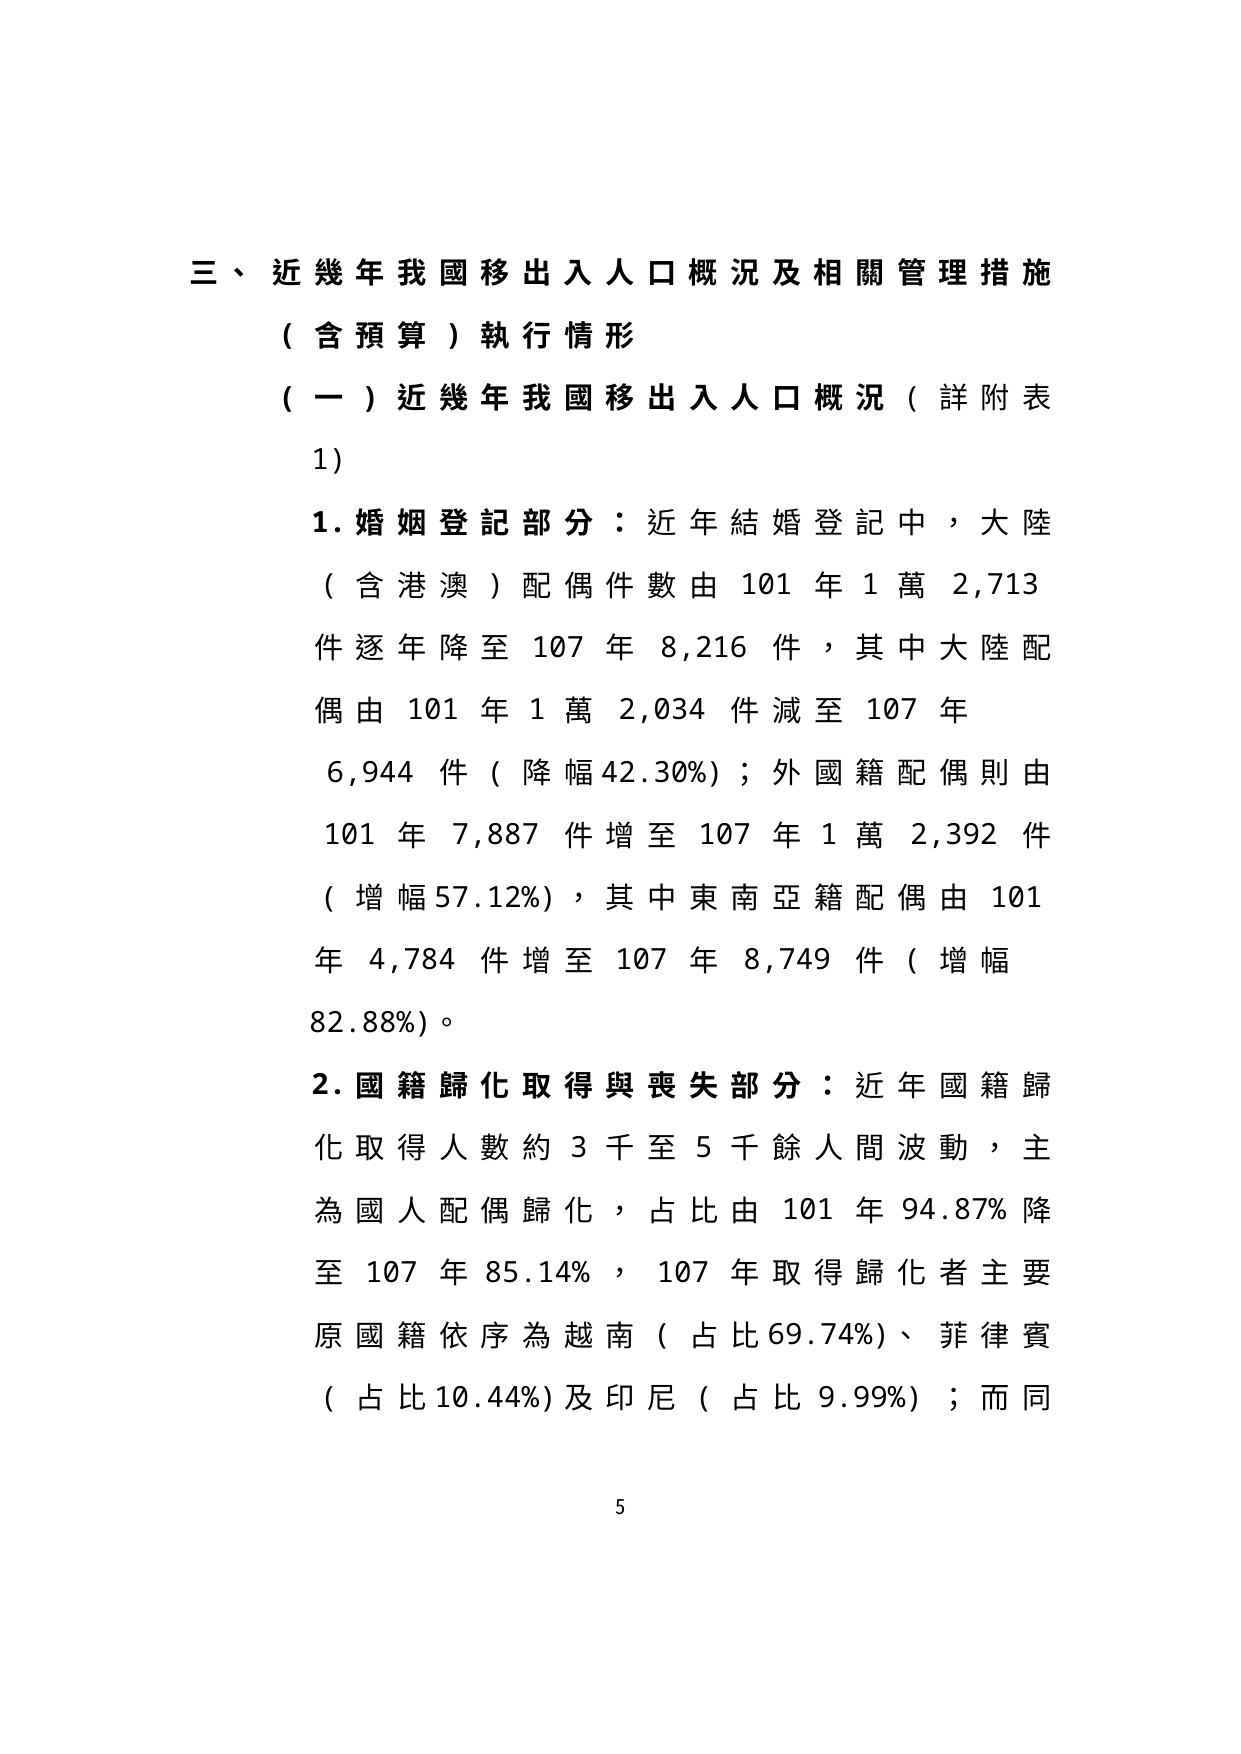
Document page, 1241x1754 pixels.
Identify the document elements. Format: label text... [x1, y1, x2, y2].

text 2.國籍歸化取得與喪失部分：近年國籍歸化取得人數約3千至5千餘人間波動，主為國人配偶歸化，占比由101年94.87%降至107年85.14%，107年取得歸化者主要原國籍依序為越南(占比69.74%)、菲律賓(占比10.44%)及印尼(占比9.99%)；而同期間國籍喪失人數最低為105年之623人，最高為107年之807人，主為自願喪失(占比多逾9成)。另107年主要加入新國籍依序為韓國(占比26.77%)、日本(占比25.40%)及新加坡(占比22.18%)。 [271, 1042, 1058, 1417]
text 1.婚姻登記部分：近年結婚登記中，大陸(含港澳)配偶件數由101年1萬2,713件逐年降至107年8,216件，其中大陸配偶由101年1萬2,034件減至107年6,944件(降幅42.30%)；外國籍配偶則由101年7,887件增至107年1萬2,392件(增幅57.12%)，其中東南亞籍配偶由101年4,784件增至107年8,749件(增幅82.88%)。 [271, 479, 1058, 1042]
text (一)近幾年我國移出入人口概況(詳附表1) [242, 354, 1058, 479]
text 三、近幾年我國移出入人口概況及相關管理措施(含預算)執行情形 [183, 229, 1058, 354]
